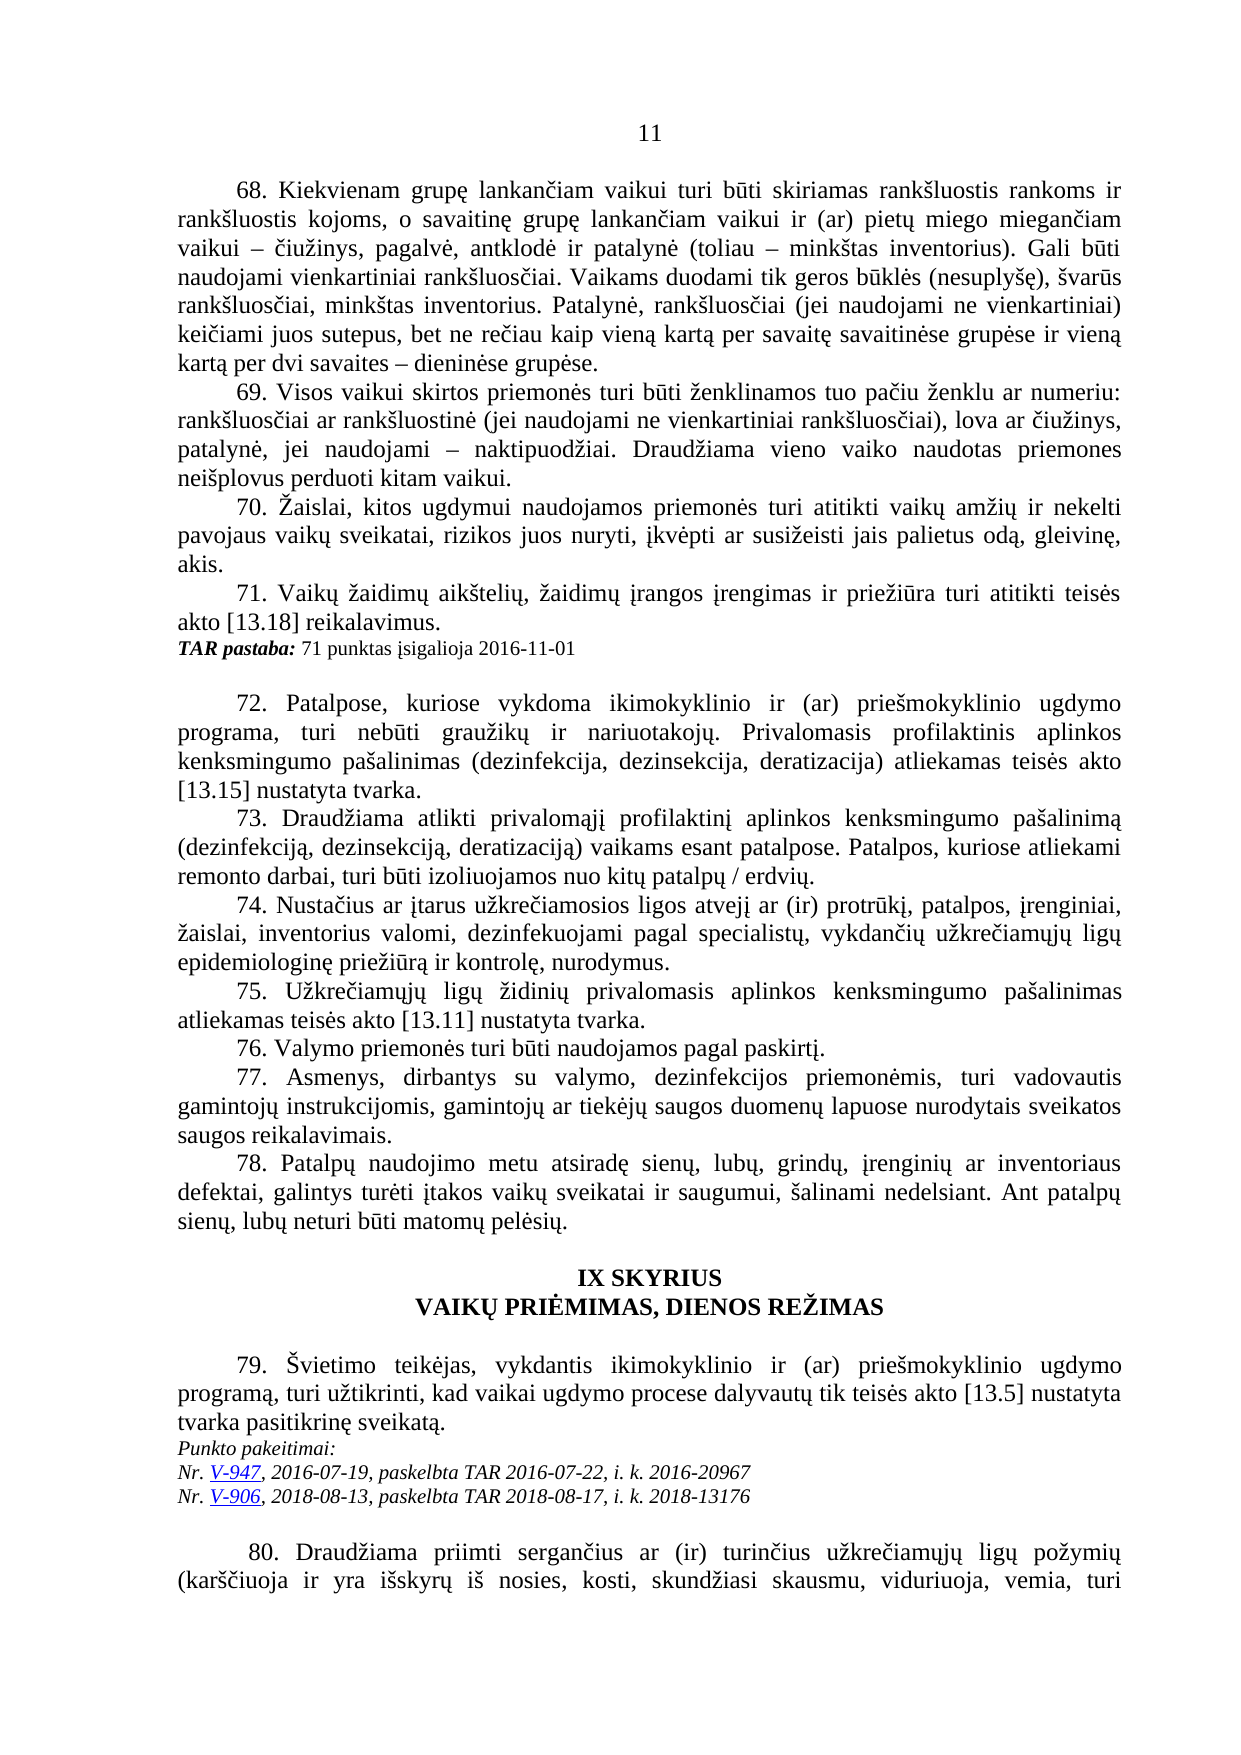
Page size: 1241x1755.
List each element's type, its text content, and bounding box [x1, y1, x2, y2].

text Nr. V-906, 2018-08-13, paskelbta TAR 2018-08-17, i. k. 2018-13176 [177, 1484, 1122, 1508]
text 80. Draudžiama priimti sergančius ar (ir) turinčius užkrečiamųjų ligų požymių (karščiuoja ir yra išskyrų iš nosies, kosti, skundžiasi skausmu, viduriuoja, vemia, turi [177, 1537, 1122, 1594]
text 73. Draudžiama atlikti privalomąjį profilaktinį aplinkos kenksmingumo pašalinimą (dezinfekciją, dezinsekciją, deratizaciją) vaikams esant patalpose. Patalpos, kuriose atliekami remonto darbai, turi būti izoliuojamos nuo kitų patalpų / erdvių. [177, 803, 1122, 890]
text 75. Užkrečiamųjų ligų židinių privalomasis aplinkos kenksmingumo pašalinimas atliekamas teisės akto [13.11] nustatyta tvarka. [177, 976, 1122, 1033]
text Nr. V-947, 2016-07-19, paskelbta TAR 2016-07-22, i. k. 2016-20967 [177, 1460, 1122, 1484]
text IX SKYRIUS [177, 1263, 1122, 1292]
text 70. Žaislai, kitos ugdymui naudojamos priemonės turi atitikti vaikų amžių ir nekelti pavojaus vaikų sveikatai, rizikos juos nuryti, įkvėpti ar susižeisti jais palietus odą, gleivinę, akis. [177, 492, 1122, 578]
text 69. Visos vaikui skirtos priemonės turi būti ženklinamos tuo pačiu ženklu ar numeriu: rankšluosčiai ar rankšluostinė (jei naudojami ne vienkartiniai rankšluosčiai), lova ar čiužinys, patalynė, jei naudojami – naktipuodžiai. Draudžiama vieno vaiko naudotas priemones neišplovus perduoti kitam vaikui. [177, 377, 1122, 492]
text TAR pastaba: 71 punktas įsigalioja 2016-11-01 [177, 636, 1122, 660]
text 76. Valymo priemonės turi būti naudojamos pagal paskirtį. [177, 1033, 1122, 1062]
text Punkto pakeitimai: [177, 1436, 1122, 1460]
text VAIKŲ PRIĖMIMAS, DIENOS REŽIMAS [177, 1292, 1122, 1321]
text 79. Švietimo teikėjas, vykdantis ikimokyklinio ir (ar) priešmokyklinio ugdymo programą, turi užtikrinti, kad vaikai ugdymo procese dalyvautų tik teisės akto [13.5] nustatyta tvarka pasitikrinę sveikatą. [177, 1350, 1122, 1436]
text 78. Patalpų naudojimo metu atsiradę sienų, lubų, grindų, įrenginių ar inventoriaus defektai, galintys turėti įtakos vaikų sveikatai ir saugumui, šalinami nedelsiant. Ant patalpų sienų, lubų neturi būti matomų pelėsių. [177, 1148, 1122, 1235]
text 74. Nustačius ar įtarus užkrečiamosios ligos atvejį ar (ir) protrūkį, patalpos, įrenginiai, žaislai, inventorius valomi, dezinfekuojami pagal specialistų, vykdančių užkrečiamųjų ligų epidemiologinę priežiūrą ir kontrolę, nurodymus. [177, 890, 1122, 976]
text 68. Kiekvienam grupę lankančiam vaikui turi būti skiriamas rankšluostis rankoms ir rankšluostis kojoms, o savaitinę grupę lankančiam vaikui ir (ar) pietų miego miegančiam vaikui – čiužinys, pagalvė, antklodė ir patalynė (toliau – minkštas inventorius). Gali būti naudojami vienkartiniai rankšluosčiai. Vaikams duodami tik geros būklės (nesuplyšę), švarūs rankšluosčiai, minkštas inventorius. Patalynė, rankšluosčiai (jei naudojami ne vienkartiniai) keičiami juos sutepus, bet ne rečiau kaip vieną kartą per savaitę savaitinėse grupėse ir vieną kartą per dvi savaites – dieninėse grupėse. [177, 176, 1122, 377]
text 71. Vaikų žaidimų aikštelių, žaidimų įrangos įrengimas ir priežiūra turi atitikti teisės akto [13.18] reikalavimus. [177, 578, 1122, 636]
text 72. Patalpose, kuriose vykdoma ikimokyklinio ir (ar) priešmokyklinio ugdymo programa, turi nebūti graužikų ir nariuotakojų. Privalomasis profilaktinis aplinkos kenksmingumo pašalinimas (dezinfekcija, dezinsekcija, deratizacija) atliekamas teisės akto [13.15] nustatyta tvarka. [177, 688, 1122, 803]
text 77. Asmenys, dirbantys su valymo, dezinfekcijos priemonėmis, turi vadovautis gamintojų instrukcijomis, gamintojų ar tiekėjų saugos duomenų lapuose nurodytais sveikatos saugos reikalavimais. [177, 1062, 1122, 1148]
